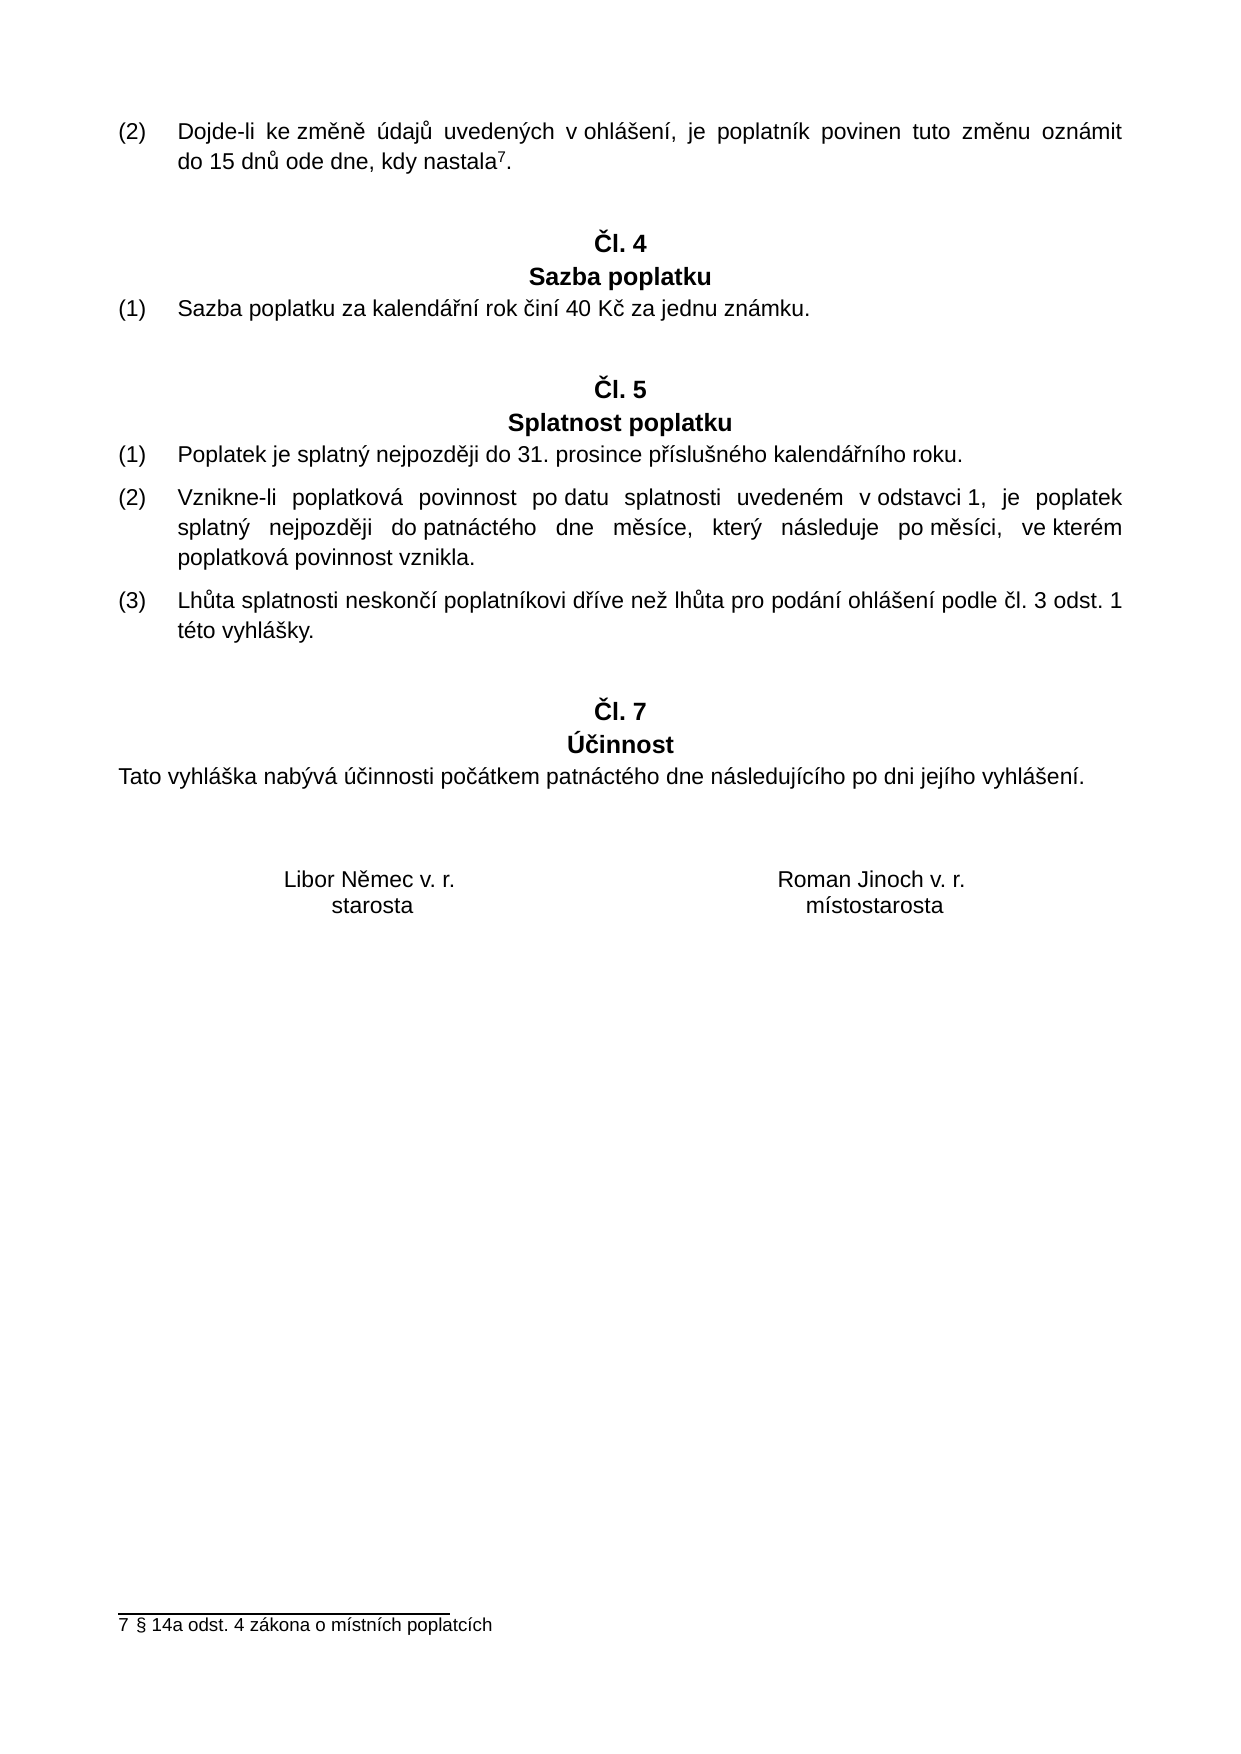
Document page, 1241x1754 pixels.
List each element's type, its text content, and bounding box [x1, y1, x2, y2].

list Poplatek je splatný nejpozději do 31. prosince příslušného kalendářního roku. [118, 441, 1122, 467]
table_header Roman Jinoch v. r. místostarosta [620, 806, 1122, 924]
list Vznikne-li poplatková povinnost po datu splatnosti uvedeném v odstavci 1, je poplatek splatný nejpozději do patnáctého dne měsíce, který následuje po měsíci, ve kterém poplatková povinnost vznikla. [118, 483, 1122, 570]
subtitle Čl. 5 Splatnost poplatku [118, 375, 1122, 437]
table_cell [118, 924, 620, 1042]
list Lhůta splatnosti neskončí poplatníkovi dříve než lhůta pro podání ohlášení podle čl. 3 odst. 1 této vyhlášky. [118, 587, 1122, 643]
subtitle Čl. 7 Účinnost [118, 697, 1122, 759]
subtitle Čl. 4 Sazba poplatku [118, 228, 1122, 290]
text Tato vyhláška nabývá účinnosti počátkem patnáctého dne následujícího po dni jejího vyhlášení. [118, 763, 1122, 789]
list Dojde-li ke změně údajů uvedených v ohlášení, je poplatník povinen tuto změnu oznámit do 15 dnů ode dne, kdy nastala. [118, 118, 1122, 175]
list Sazba poplatku za kalendářní rok činí 40 Kč za jednu známku. [118, 294, 1122, 321]
table_header Libor Němec v. r. starosta [118, 806, 620, 924]
list § 14a odst. 4 zákona o místních poplatcích [118, 1614, 1122, 1635]
table_cell [620, 924, 1122, 1042]
